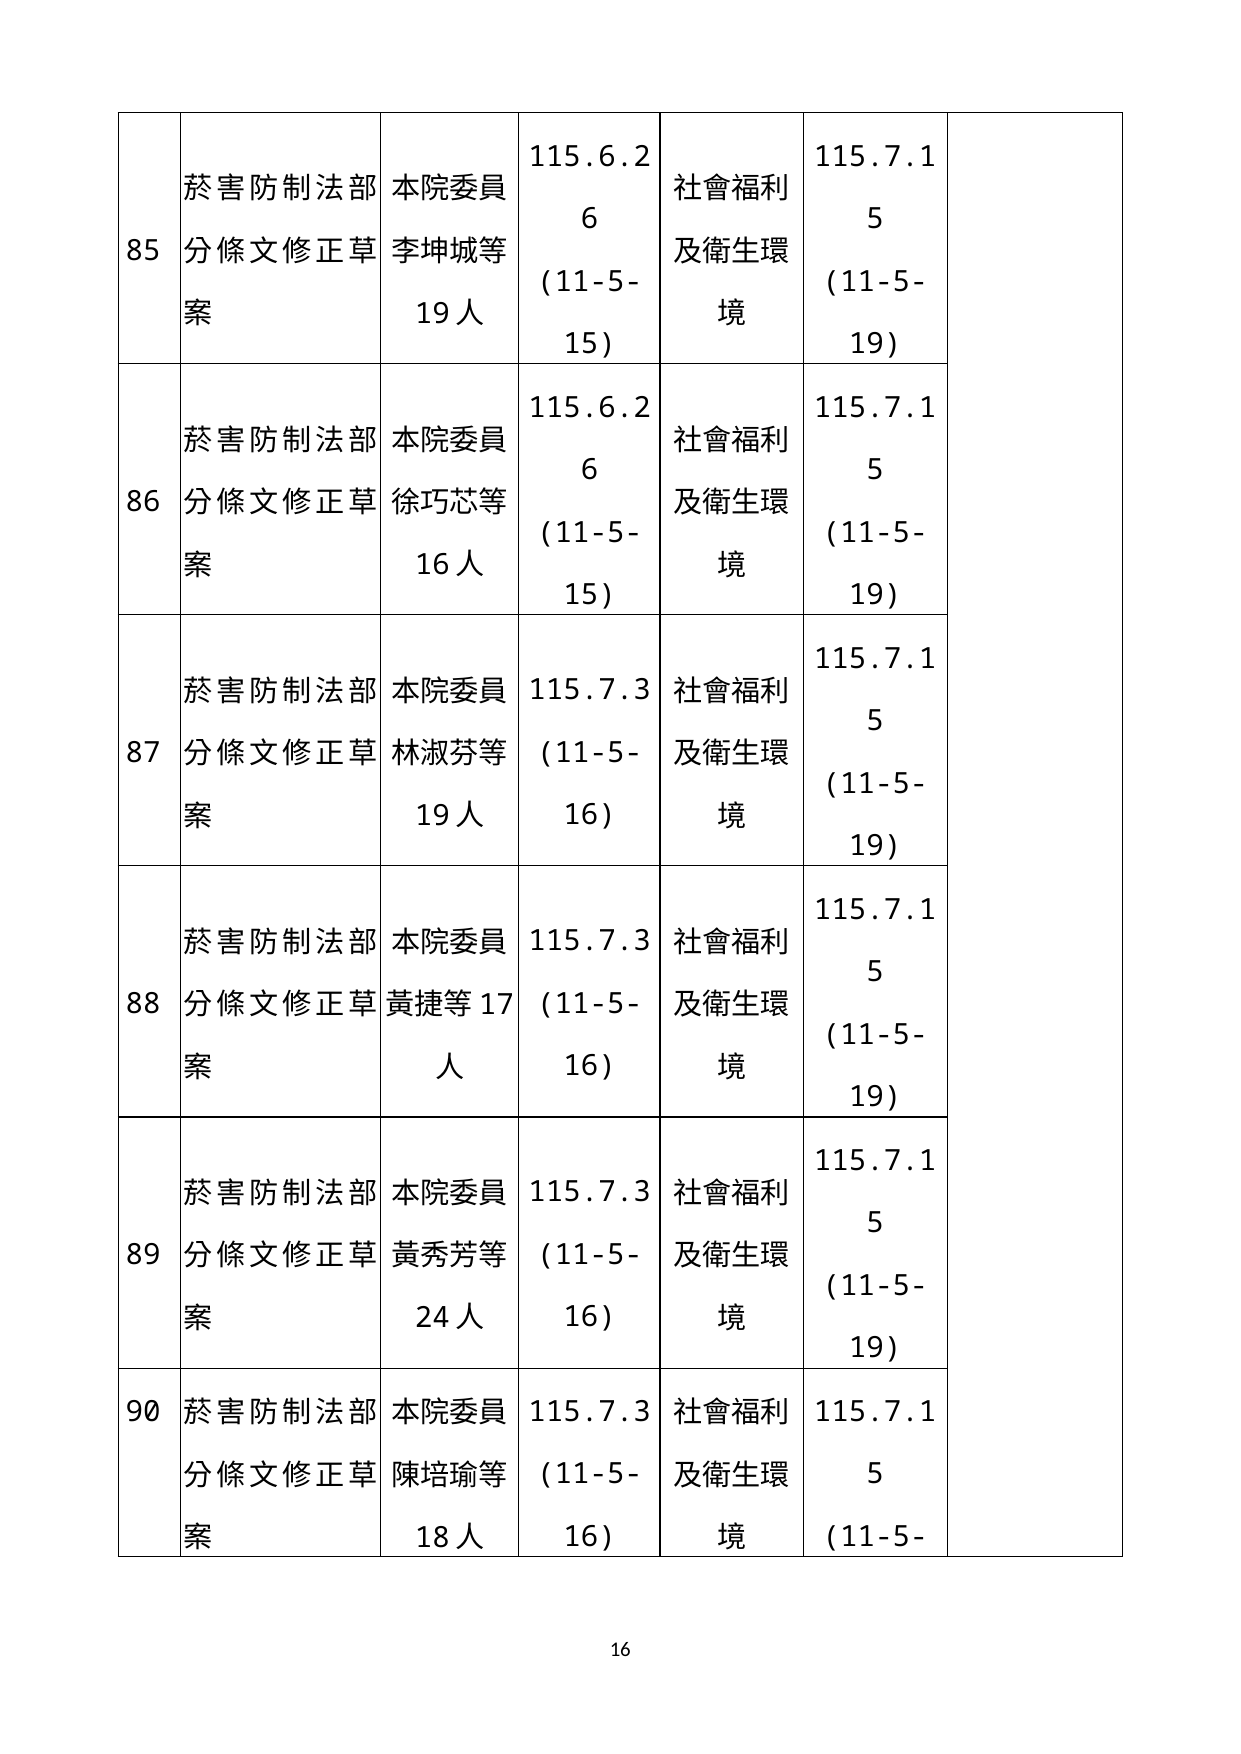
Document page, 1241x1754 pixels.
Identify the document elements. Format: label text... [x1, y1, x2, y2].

table_cell 115.7.15 (11-5- [804, 1369, 947, 1556]
table_cell 菸害防制法部分條文修正草案 [181, 364, 380, 614]
table_cell 115.7.3 (11-5-16) [519, 1118, 659, 1367]
table_cell 115.7.3 (11-5-16) [519, 866, 659, 1116]
table_cell 本院委員 陳培瑜等18人 [381, 1369, 518, 1556]
table_cell 115.7.15 (11-5-19) [804, 615, 947, 865]
table_cell 社會福利及衛生環境 [661, 113, 803, 363]
table_cell 菸害防制法部分條文修正草案 [181, 113, 380, 363]
table_cell 菸害防制法部分條文修正草案 [181, 615, 380, 865]
table_cell 社會福利及衛生環境 [661, 1369, 803, 1556]
table_cell 本院委員 黃捷等17人 [381, 866, 518, 1116]
table_cell 社會福利及衛生環境 [661, 364, 803, 614]
table_cell 115.6.26 (11-5-15) [519, 113, 659, 363]
table_cell 本院委員 林淑芬等19人 [381, 615, 518, 865]
table_cell [119, 866, 180, 1116]
table_cell 本院委員 李坤城等19人 [381, 113, 518, 363]
table_cell 115.7.15 (11-5-19) [804, 866, 947, 1116]
table_cell [119, 113, 180, 363]
table_cell [119, 1369, 180, 1556]
table_cell [119, 364, 180, 614]
table_cell 本院委員 徐巧芯等16人 [381, 364, 518, 614]
table_cell [948, 113, 1122, 1556]
table_cell 社會福利及衛生環境 [661, 866, 803, 1116]
table_cell 本院委員 黃秀芳等24人 [381, 1118, 518, 1367]
table_cell 菸害防制法部分條文修正草案 [181, 866, 380, 1116]
table_cell [119, 1118, 180, 1367]
table_cell [119, 615, 180, 865]
table_cell 115.7.15 (11-5-19) [804, 113, 947, 363]
table_cell 社會福利及衛生環境 [661, 1118, 803, 1367]
table_cell 115.6.26 (11-5-15) [519, 364, 659, 614]
table_cell 115.7.3 (11-5-16) [519, 1369, 659, 1556]
table_cell 社會福利及衛生環境 [661, 615, 803, 865]
table_cell 115.7.3 (11-5-16) [519, 615, 659, 865]
table_cell 115.7.15 (11-5-19) [804, 1118, 947, 1367]
table_cell 115.7.15 (11-5-19) [804, 364, 947, 614]
table_cell 菸害防制法部分條文修正草案 [181, 1369, 380, 1556]
table_cell 菸害防制法部分條文修正草案 [181, 1118, 380, 1367]
